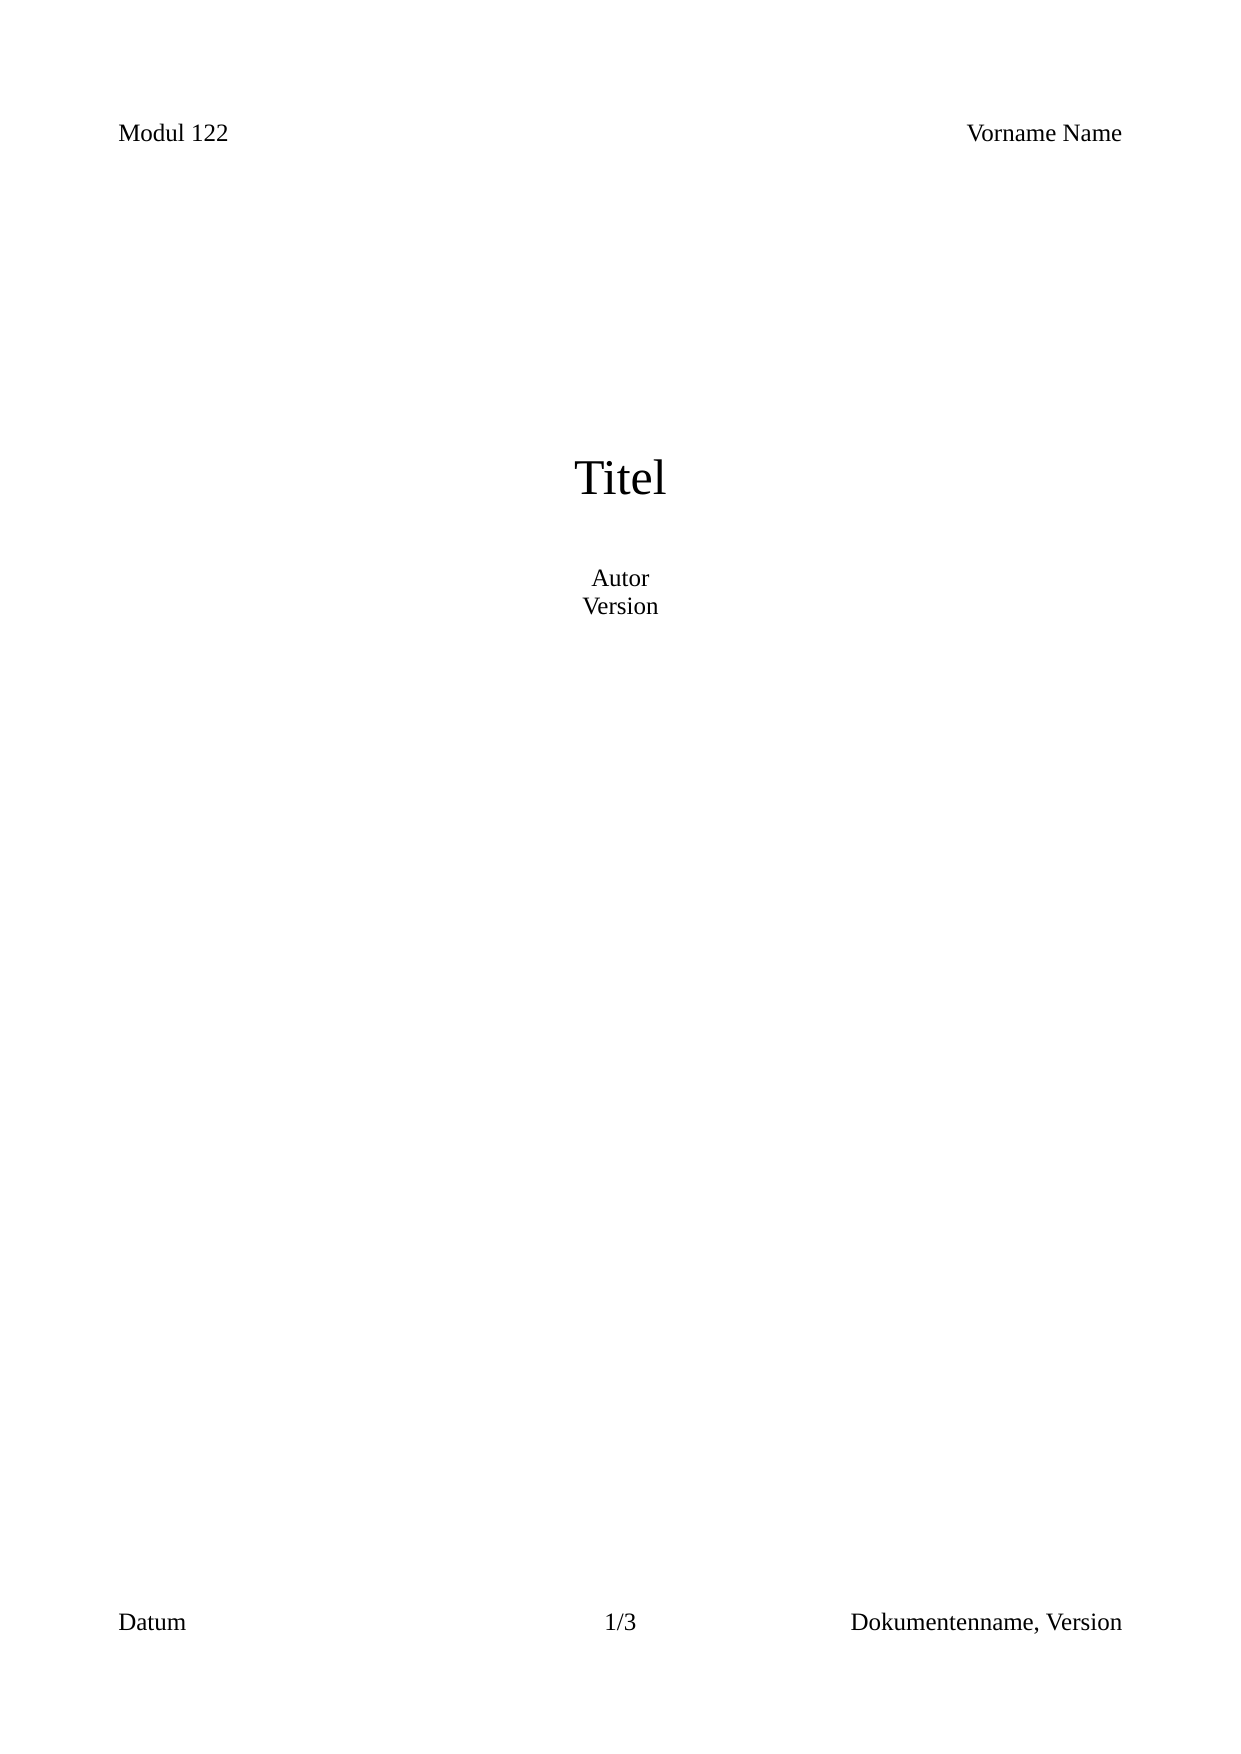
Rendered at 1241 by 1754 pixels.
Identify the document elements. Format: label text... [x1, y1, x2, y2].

text Version [118, 591, 1122, 620]
text Titel [118, 448, 1122, 505]
text Autor [118, 563, 1122, 591]
